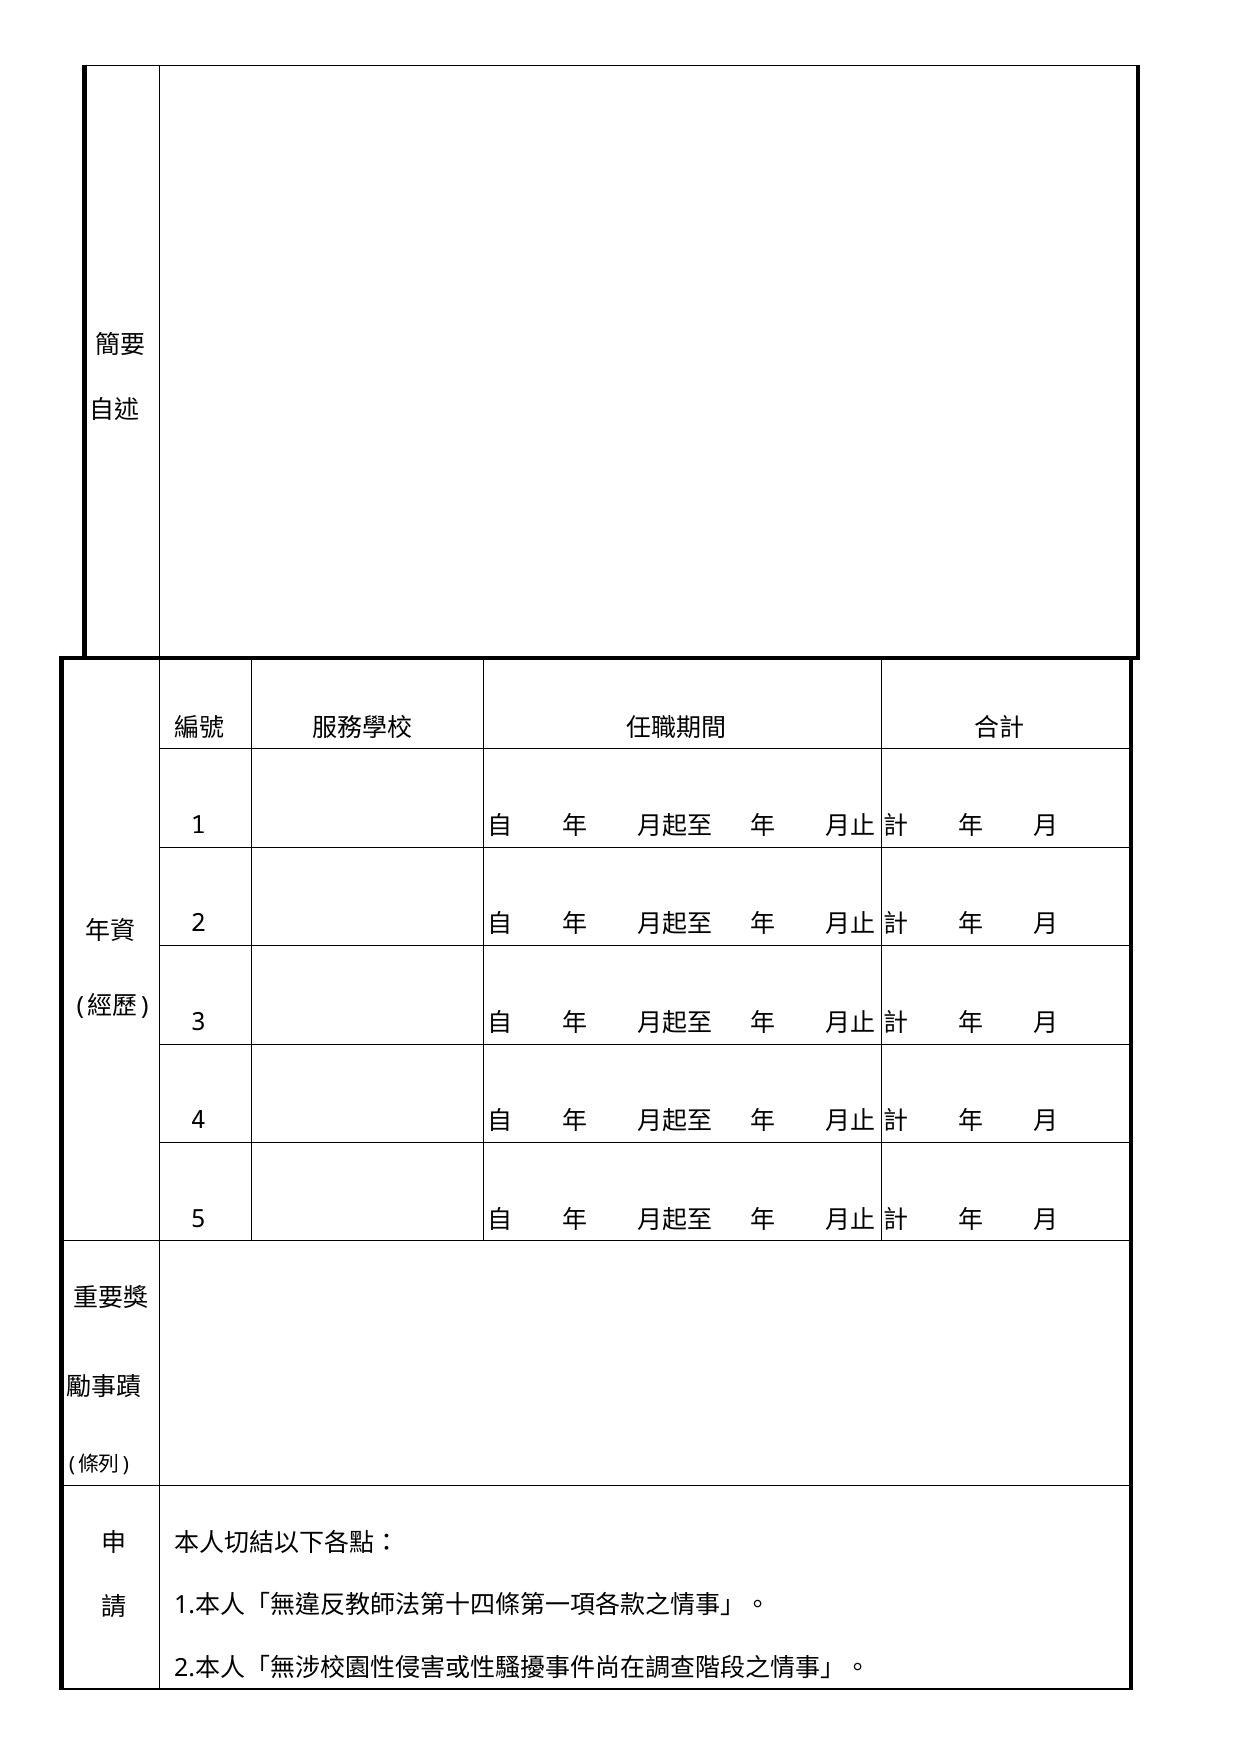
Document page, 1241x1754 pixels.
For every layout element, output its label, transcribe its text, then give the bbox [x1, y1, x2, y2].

table_cell [1133, 1485, 1138, 1688]
table_cell [160, 66, 838, 656]
table_cell [48, 1485, 59, 1688]
table_cell 服務學校 [252, 660, 483, 748]
table_cell [1133, 847, 1138, 945]
table_cell 計 年 月 [882, 946, 1129, 1043]
table_cell 年資 (經歷) [64, 660, 159, 1240]
table_cell [48, 656, 59, 748]
table_cell 1 [160, 749, 251, 847]
table_cell 自 年 月起至 年 月止 [484, 1045, 881, 1142]
table_cell [252, 1045, 483, 1142]
table_cell 本人切結以下各點： 1.本人「無違反教師法第十四條第一項各款之情事」。 2.本人「無涉校園性侵害或性騷擾事件尚在調查階段之情事」。 [160, 1486, 1129, 1688]
table_cell 計 年 月 [882, 1045, 1129, 1142]
table_cell [48, 65, 62, 656]
table_cell [1133, 1142, 1138, 1240]
table_cell [48, 945, 59, 1043]
table_cell 申 請 [64, 1486, 159, 1688]
table_cell [252, 749, 483, 847]
table_cell [48, 1142, 59, 1240]
table_cell 編號 [160, 660, 251, 748]
table_cell 3 [160, 946, 251, 1043]
table_cell 自 年 月起至 年 月止 [484, 848, 881, 945]
table_cell [48, 1240, 59, 1485]
table_cell 自 年 月起至 年 月止 [484, 946, 881, 1043]
table_cell [252, 848, 483, 945]
table_cell [48, 847, 59, 945]
table_cell 2 [160, 848, 251, 945]
table_cell [252, 946, 483, 1043]
table_cell [48, 748, 59, 847]
table_cell [160, 1241, 1129, 1485]
table_cell 自 年 月起至 年 月止 [484, 1143, 881, 1240]
table_cell 5 [160, 1143, 251, 1240]
table_cell 任職期間 [484, 660, 881, 748]
table_cell 計 年 月 [882, 848, 1129, 945]
table_cell 重要獎勵事蹟 (條列) [64, 1241, 159, 1485]
table_cell 自 年 月起至 年 月止 [484, 749, 881, 847]
table_cell [1133, 660, 1138, 748]
table_cell 4 [160, 1045, 251, 1142]
table_cell [252, 1143, 483, 1240]
table_cell [1133, 1240, 1138, 1485]
table_cell [62, 65, 82, 656]
table_cell [48, 1044, 59, 1142]
table_cell 簡要自述 [87, 66, 159, 656]
table_cell [1133, 748, 1138, 847]
table_cell [1133, 1044, 1138, 1142]
table_cell [1133, 945, 1138, 1043]
table_cell [838, 66, 1136, 656]
table_cell 計 年 月 [882, 749, 1129, 847]
table_cell 合計 [882, 660, 1129, 748]
table_cell 計 年 月 [882, 1143, 1129, 1240]
